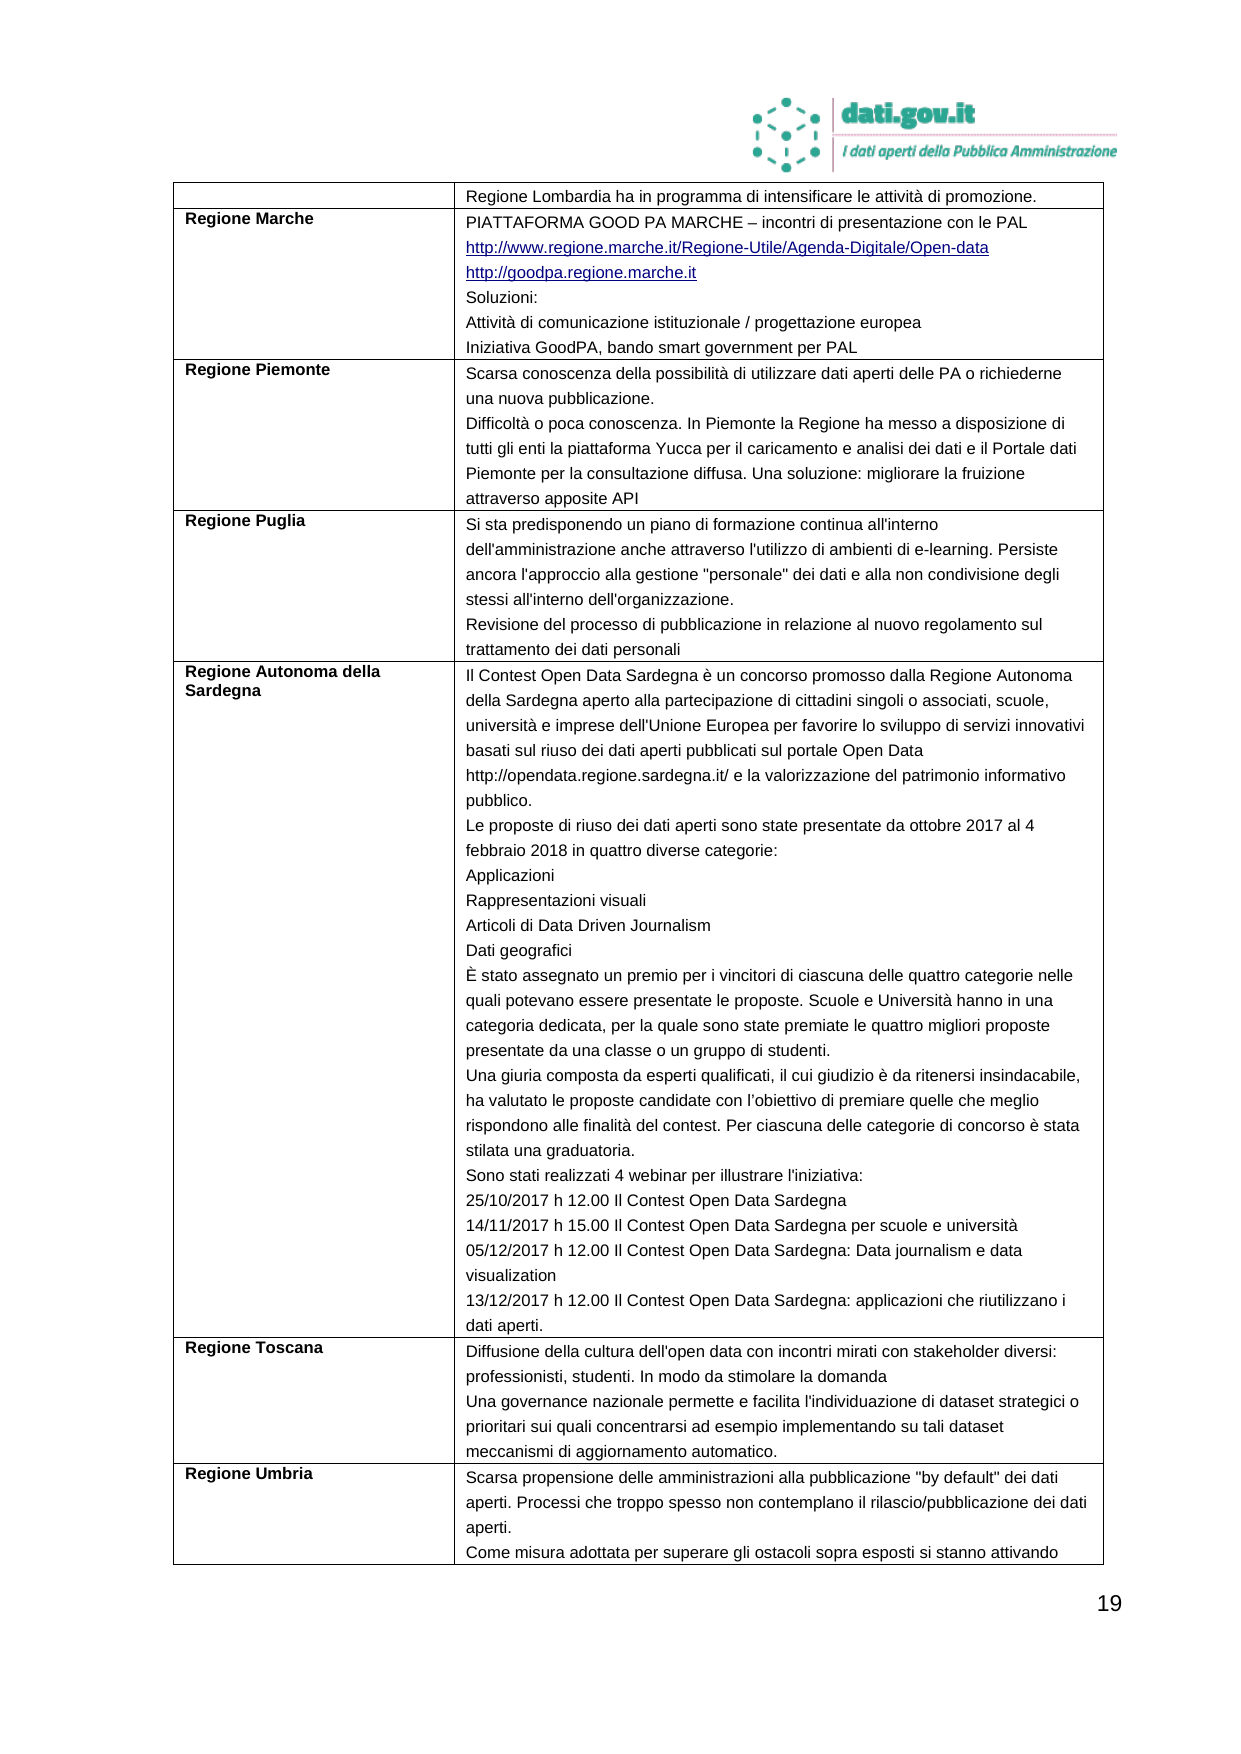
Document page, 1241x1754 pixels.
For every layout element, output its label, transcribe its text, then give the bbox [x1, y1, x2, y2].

table_cell Regione Marche [174, 209, 454, 359]
table_cell Scarsa conoscenza della possibilità di utilizzare dati aperti delle PA o richiederne una nuova pubblicazione. Difficoltà o poca conoscenza. In Piemonte la Regione ha messo a disposizione di tutti gli enti la piattaforma Yucca per il caricamento e analisi dei dati e il Portale dati Piemonte per la consultazione diffusa. Una soluzione: migliorare la fruizione attraverso apposite API [455, 360, 1103, 510]
table_cell Regione Toscana [174, 1338, 454, 1463]
table_cell Regione Autonoma della Sardegna [174, 662, 454, 1337]
table_cell Regione Piemonte [174, 360, 454, 510]
table_cell PIATTAFORMA GOOD PA MARCHE – incontri di presentazione con le PAL http://www.regione.marche.it/Regione-Utile/Agenda-Digitale/Open-data http://goodpa.regione.marche.it Soluzioni: Attività di comunicazione istituzionale / progettazione europea Iniziativa GoodPA, bando smart government per PAL [455, 209, 1103, 359]
table_cell Scarsa propensione delle amministrazioni alla pubblicazione "by default" dei dati aperti. Processi che troppo spesso non contemplano il rilascio/pubblicazione dei dati aperti. Come misura adottata per superare gli ostacoli sopra esposti si stanno attivando [455, 1464, 1103, 1564]
table_cell Il Contest Open Data Sardegna è un concorso promosso dalla Regione Autonoma della Sardegna aperto alla partecipazione di cittadini singoli o associati, scuole, università e imprese dell'Unione Europea per favorire lo sviluppo di servizi innovativi basati sul riuso dei dati aperti pubblicati sul portale Open Data http://opendata.regione.sardegna.it/ e la valorizzazione del patrimonio informativo pubblico. Le proposte di riuso dei dati aperti sono state presentate da ottobre 2017 al 4 febbraio 2018 in quattro diverse categorie: Applicazioni Rappresentazioni visuali Articoli di Data Driven Journalism Dati geografici È stato assegnato un premio per i vincitori di ciascuna delle quattro categorie nelle quali potevano essere presentate le proposte. Scuole e Università hanno in una categoria dedicata, per la quale sono state premiate le quattro migliori proposte presentate da una classe o un gruppo di studenti. Una giuria composta da esperti qualificati, il cui giudizio è da ritenersi insindacabile, ha valutato le proposte candidate con l’obiettivo di premiare quelle che meglio rispondono alle finalità del contest. Per ciascuna delle categorie di concorso è stata stilata una graduatoria. Sono stati realizzati 4 webinar per illustrare l'iniziativa: 25/10/2017 h 12.00 Il Contest Open Data Sardegna 14/11/2017 h 15.00 Il Contest Open Data Sardegna per scuole e università 05/12/2017 h 12.00 Il Contest Open Data Sardegna: Data journalism e data visualization 13/12/2017 h 12.00 Il Contest Open Data Sardegna: applicazioni che riutilizzano i dati aperti. [455, 662, 1103, 1337]
table_cell Regione Puglia [174, 511, 454, 661]
table_cell Regione Lombardia ha in programma di intensificare le attività di promozione. [455, 183, 1103, 208]
table_cell [174, 183, 454, 208]
table_cell Si sta predisponendo un piano di formazione continua all'interno dell'amministrazione anche attraverso l'utilizzo di ambienti di e-learning. Persiste ancora l'approccio alla gestione "personale" dei dati e alla non condivisione degli stessi all'interno dell'organizzazione. Revisione del processo di pubblicazione in relazione al nuovo regolamento sul trattamento dei dati personali [455, 511, 1103, 661]
table_cell Regione Umbria [174, 1464, 454, 1564]
table_cell Diffusione della cultura dell'open data con incontri mirati con stakeholder diversi: professionisti, studenti. In modo da stimolare la domanda Una governance nazionale permette e facilita l'individuazione di dataset strategici o prioritari sui quali concentrarsi ad esempio implementando su tali dataset meccanismi di aggiornamento automatico. [455, 1338, 1103, 1463]
